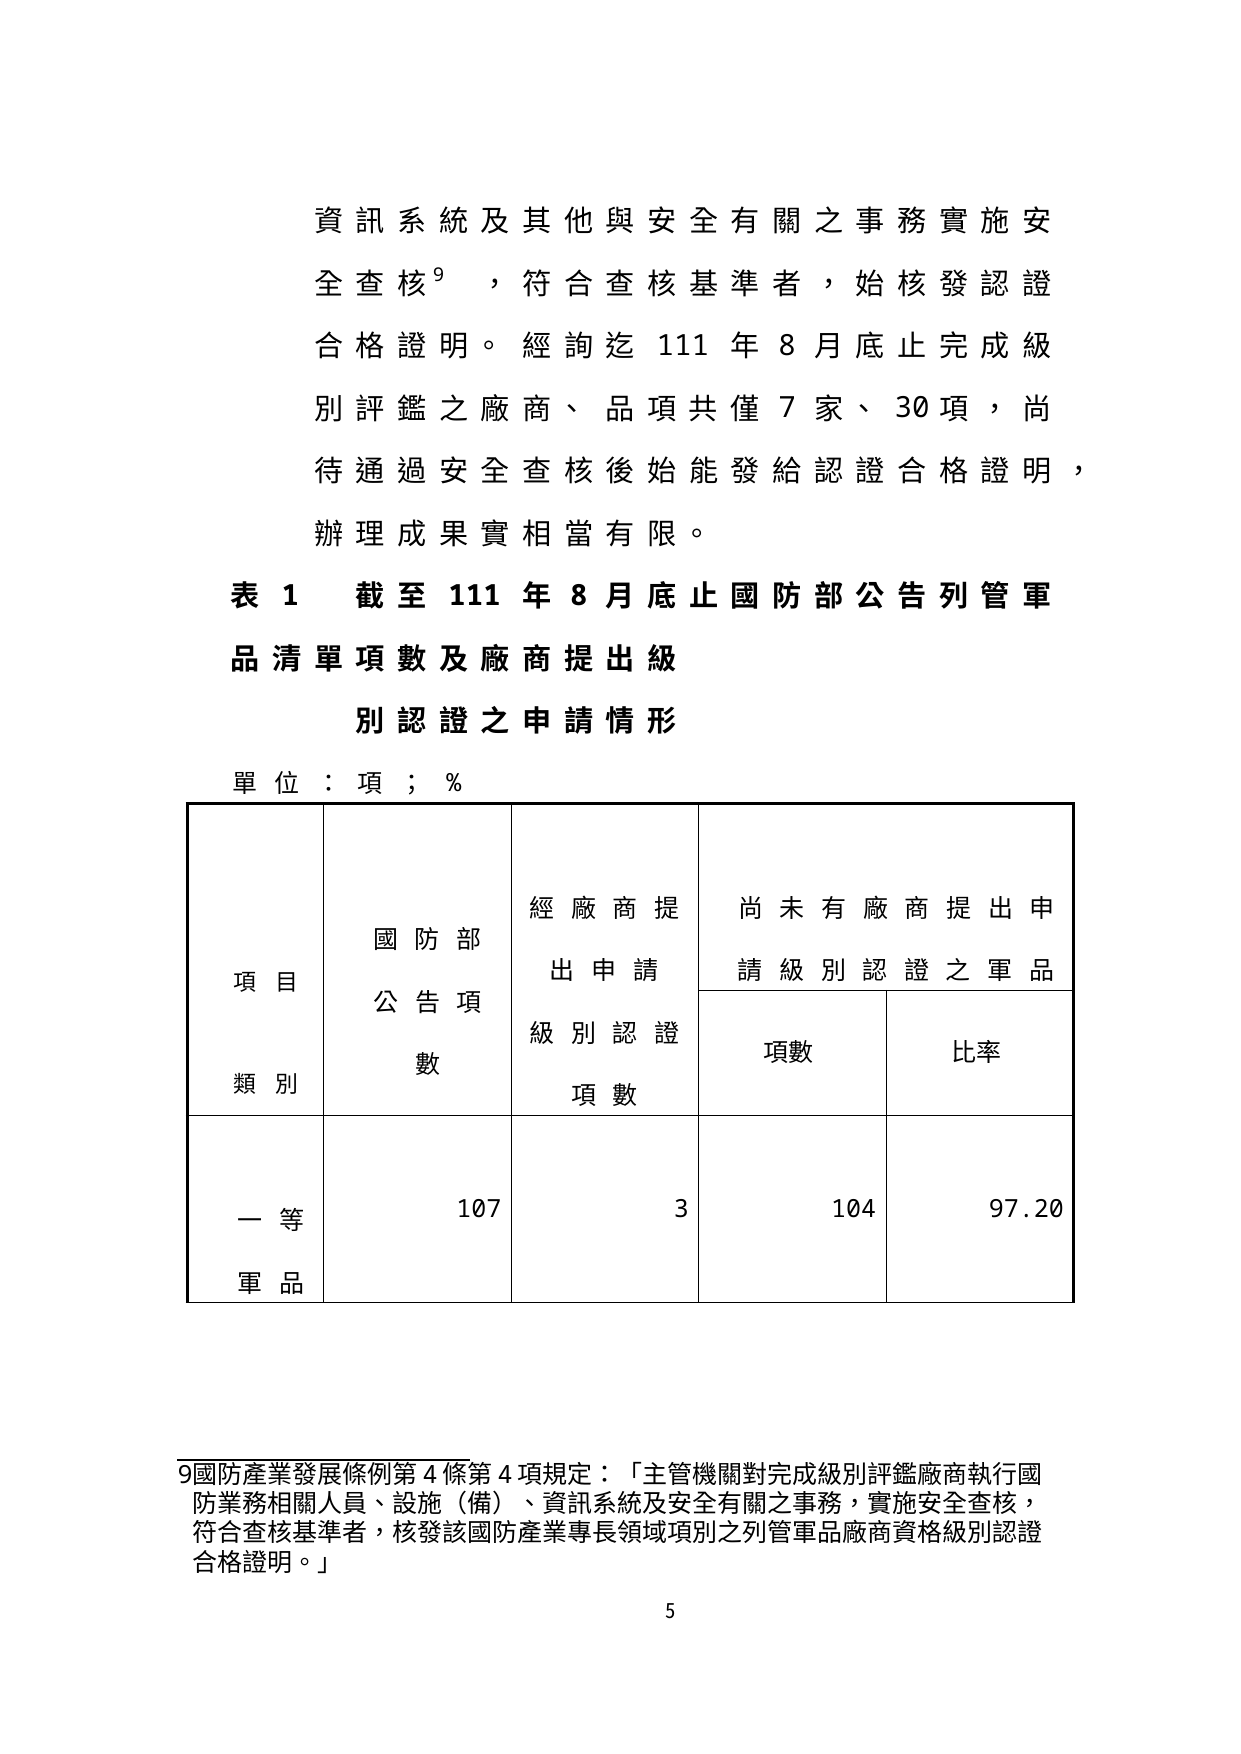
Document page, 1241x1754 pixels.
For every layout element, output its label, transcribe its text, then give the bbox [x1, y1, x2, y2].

table_header 經廠商提出申請 級別認證項數 [512, 805, 698, 1115]
text 國防產業發展條例第4條第4項規定：「主管機關對完成級別評鑑廠商執行國防業務相關人員、設施（備）、資訊系統及安全有關之事務，實施安全查核，符合查核基準者，核發該國防產業專長領域項別之列管軍品廠商資格級別認證合格證明。」 [177, 1460, 1063, 1577]
table_cell 107 [324, 1116, 511, 1302]
text 有關列管軍品廠商級別認證之申請作業程序、相關資格條件及注意事項等，雖經國防於110年9月30日(台南場次)及10月20日(台中場次)召開2次說明會向業界宣導，惟據統計，自國防部110年8月1日開始受理申請迄至111年8月底止，申請級別認證之廠商共僅46家，軍品計441項，其中又僅14家、45項軍品通過審核送評鑑；國防部公告之各等級列管軍品總計703項中，亦僅有61項經廠商提出申請認證，顯示民間廠商參與情況並不踴躍，且送件申請未能通過審核之比率頗高(按：約7成廠家未通過審核)、所申請級別認證之軍品又集中於少數項目，致所公告之列管軍品清單中，有達9成以上尚未有廠商提出申請(多為一等及二等列管軍品，詳表1)。此外，對於完成級別評鑑之廠商，主管機關依法尚須對其人員、設施（備）、資訊系統及其他與安全有關之事務實施安全查核，符合查核基準者，始核發認證合格證明。經詢迄111年8月底止完成級別評鑑之廠商、品項共僅7家、30項，尚待通過安全查核後始能發給認證合格證明，辦理成果實相當有限。 [271, 177, 1058, 552]
table_cell 97.20 [887, 1116, 1072, 1302]
table_cell 比率 [887, 991, 1072, 1115]
table_cell 104 [699, 1116, 886, 1302]
text 表1 截至111年8月底止國防部公告列管軍品清單項數及廠商提出級 [184, 552, 1058, 677]
table_cell 3 [512, 1116, 698, 1302]
table_header 尚未有廠商提出申請級別認證之軍品 [699, 805, 1072, 990]
table_header 項目 類別 [189, 805, 323, 1115]
text 別認證之申請情形 單位：項；% [184, 677, 1058, 802]
table_header 國防部公告項數 [324, 805, 511, 1115]
table_cell 一等軍品 [189, 1116, 323, 1302]
table_cell 項數 [699, 991, 886, 1115]
